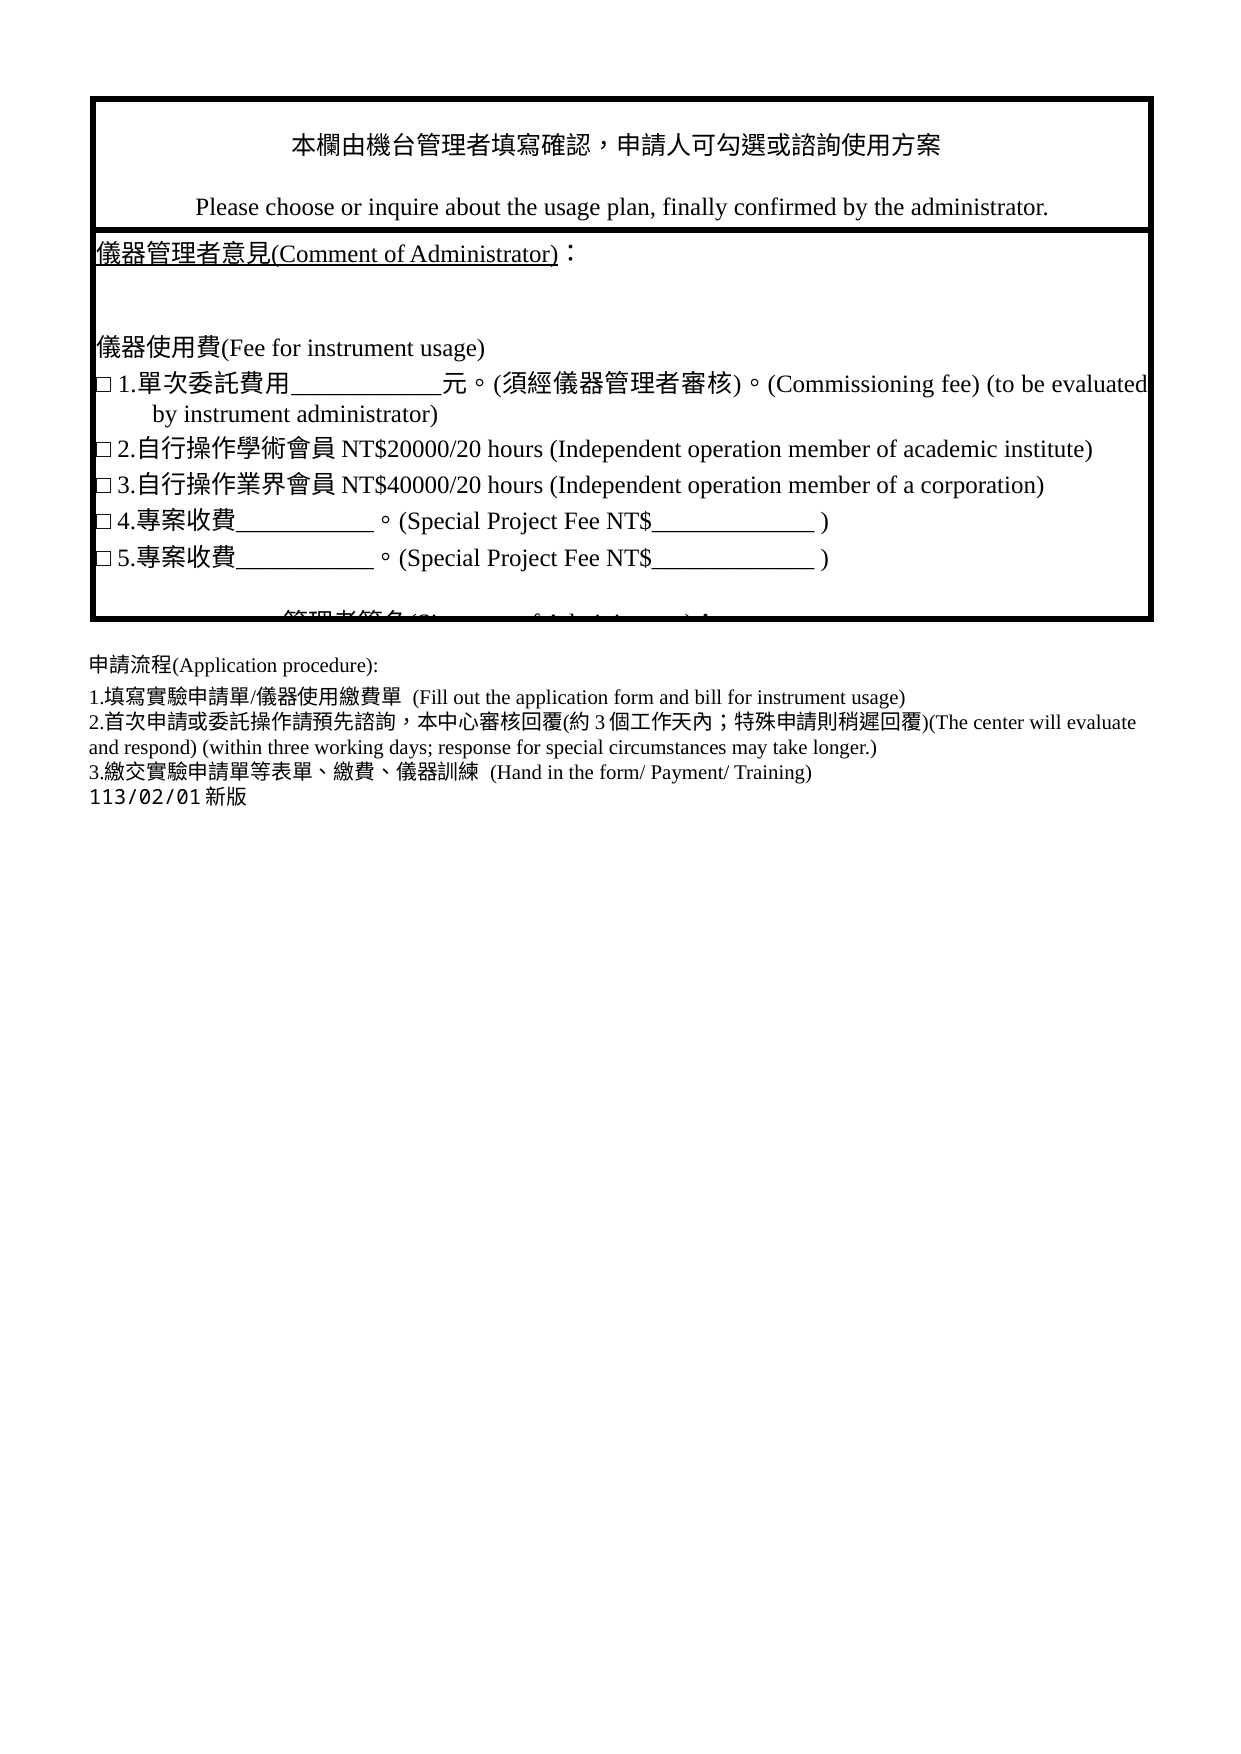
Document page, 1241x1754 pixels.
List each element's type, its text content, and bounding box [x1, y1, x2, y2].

text 1.填寫實驗申請單/儀器使用繳費單 (Fill out the application form and bill for instrument usage) [89, 684, 1152, 709]
text 2.首次申請或委託操作請預先諮詢，本中心審核回覆(約3個工作天內；特殊申請則稍遲回覆)(The center will evaluate and respond) (within three working days; response for special circumstances may take longer.) [89, 709, 1152, 759]
table_cell 儀器管理者意見(Comment of Administrator)： 儀器使用費(Fee for instrument usage) □ 1.單次委託費用____________元。(須經儀器管理者審核)。(Commissioning fee) (to be evaluated by instrument administrator) □ 2.自行操作學術會員NT$20000/20 hours (Independent operation member of academic institute) □ 3.自行操作業界會員NT$40000/20 hours (Independent operation member of a corporation) □ 4.專案收費___________。(Special Project Fee NT$_____________ ) □ 5.專案收費___________。(Special Project Fee NT$_____________ ) 管理者簽名(Signature of Administrator)： [96, 233, 1148, 616]
text 113/02/01新版 [89, 784, 1152, 809]
table_cell 本欄由機台管理者填寫確認，申請人可勾選或諮詢使用方案 Please choose or inquire about the usage plan, finally confirmed by the administrator. [96, 102, 1148, 227]
text 申請流程(Application procedure): [89, 622, 1152, 684]
text 3.繳交實驗申請單等表單、繳費、儀器訓練 (Hand in the form/ Payment/ Training) [89, 759, 1152, 784]
